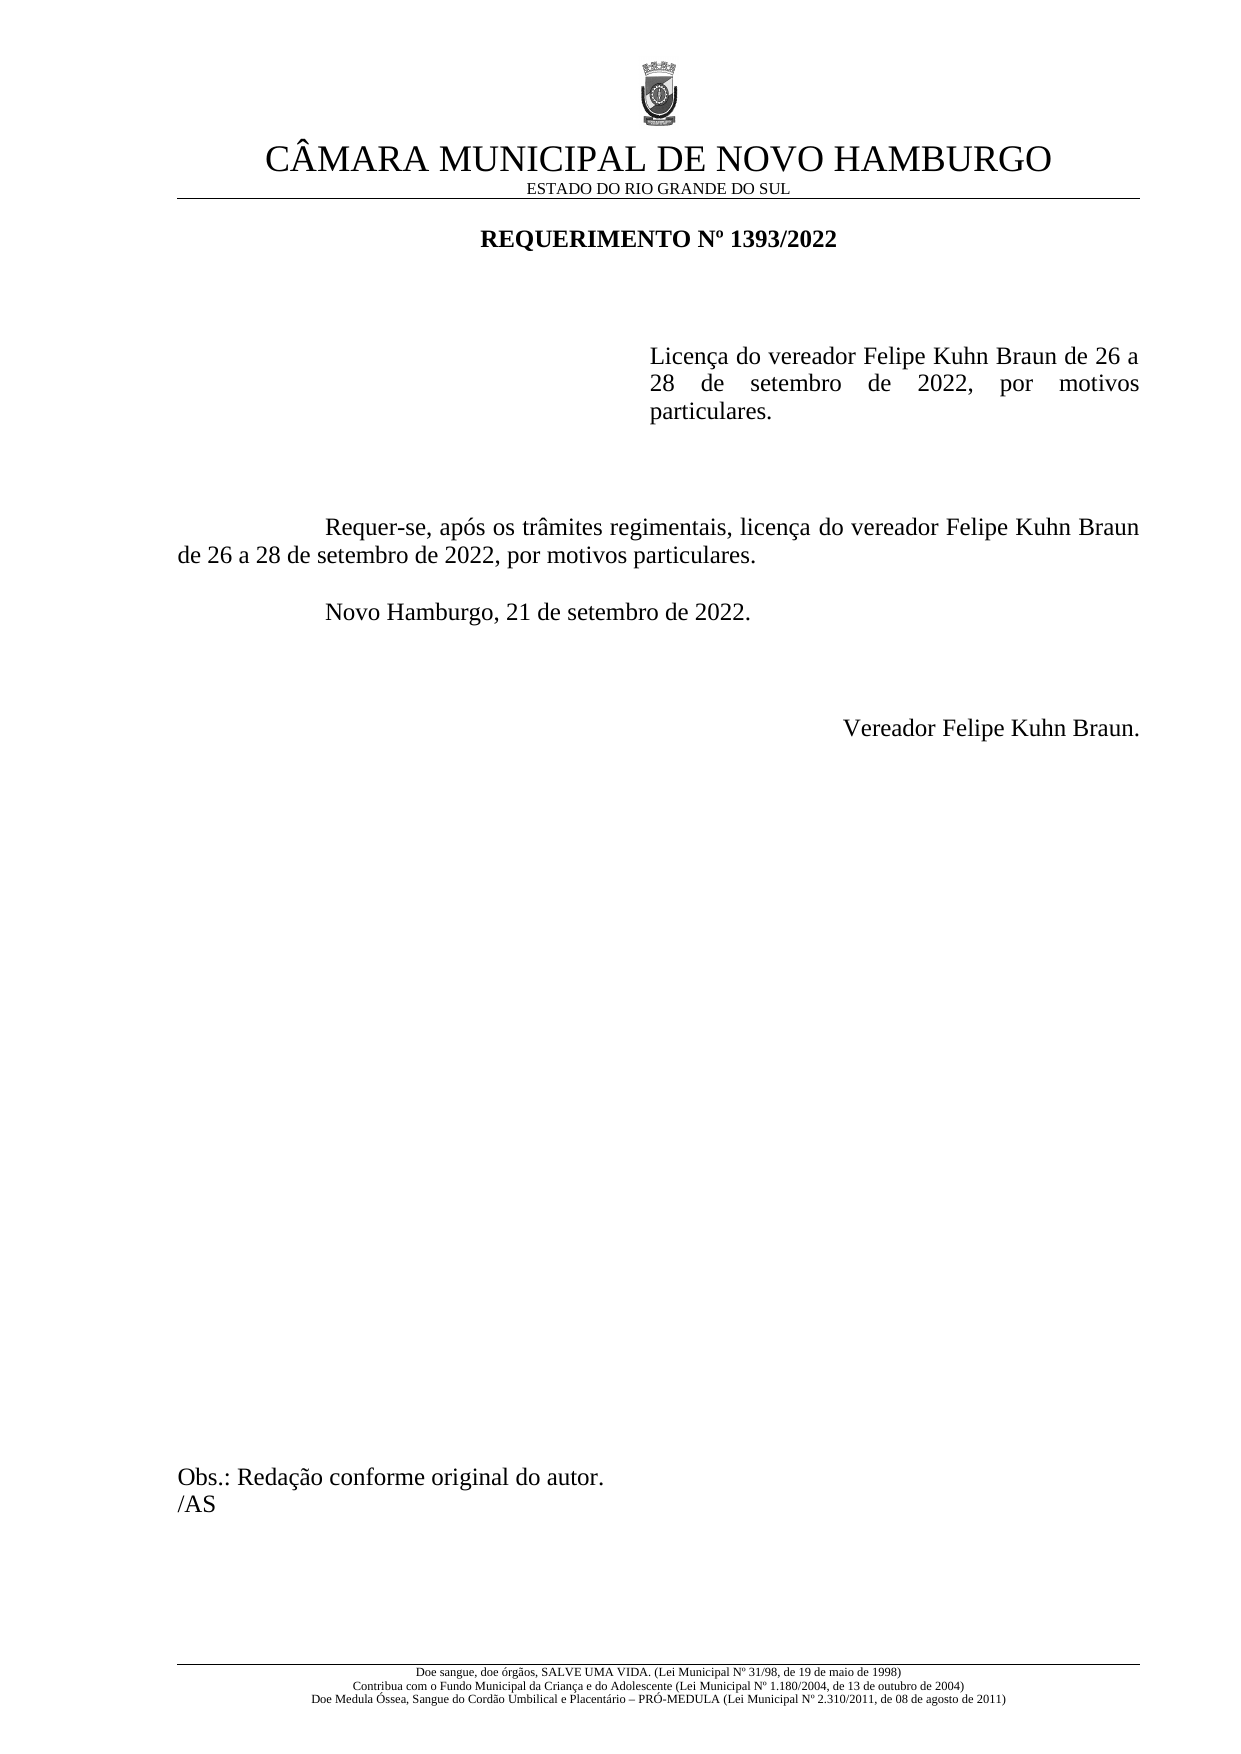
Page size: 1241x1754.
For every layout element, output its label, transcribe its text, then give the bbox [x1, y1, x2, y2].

text Novo Hamburgo, 21 de setembro de 2022. [177, 598, 1140, 626]
text Vereador Felipe Kuhn Braun. [177, 714, 1140, 742]
text Licença do vereador Felipe Kuhn Braun de 26 a 28 de setembro de 2022, por motivos particulares. [649, 342, 1140, 425]
title REQUERIMENTO Nº 1393/2022 [177, 226, 1140, 253]
text Requer-se, após os trâmites regimentais, licença do vereador Felipe Kuhn Braun de 26 a 28 de setembro de 2022, por motivos particulares. [177, 513, 1140, 569]
text /AS [177, 1490, 1140, 1518]
text Obs.: Redação conforme original do autor. [177, 1463, 1140, 1490]
